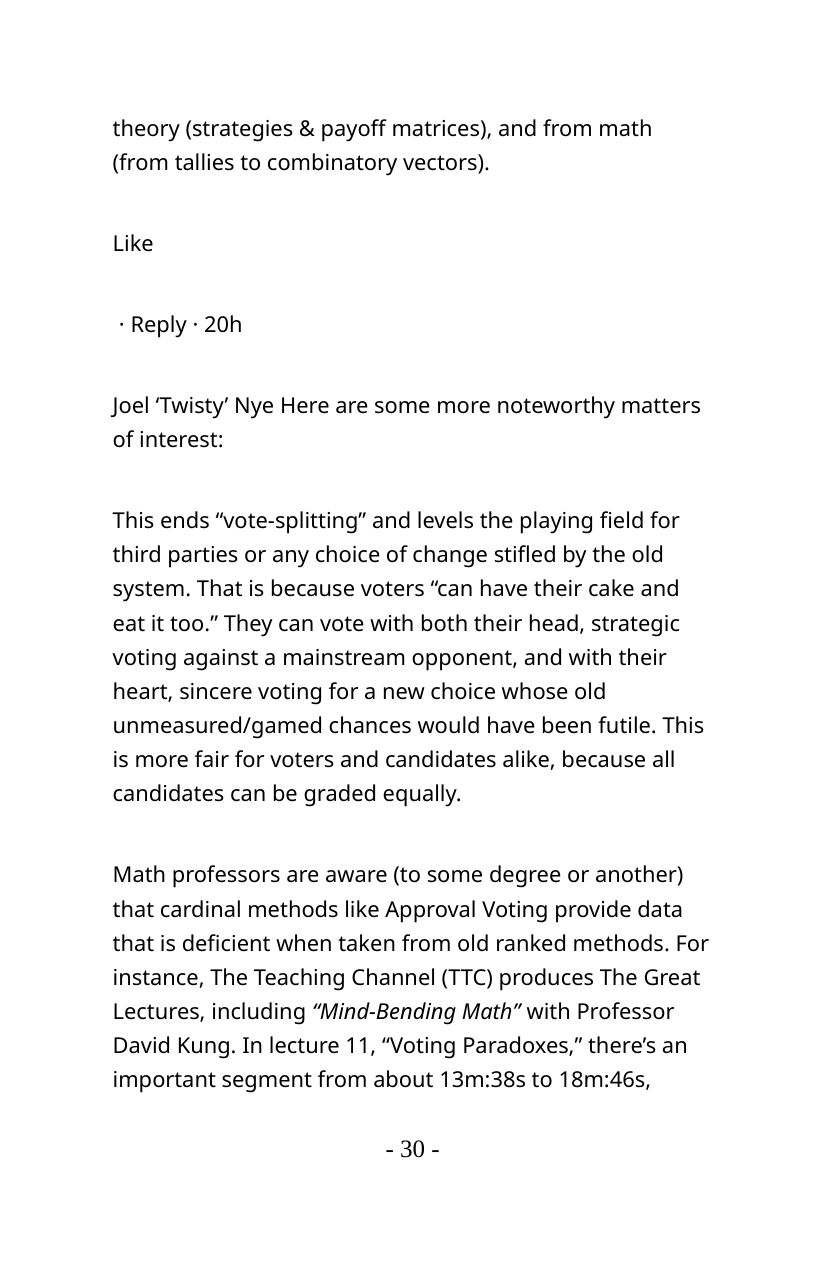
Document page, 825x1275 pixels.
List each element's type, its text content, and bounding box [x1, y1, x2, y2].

text Like [112, 228, 712, 257]
text · Reply · 20h [112, 309, 712, 338]
text Joel ‘Twisty’ Nye Here are some more noteworthy matters of interest: [112, 390, 712, 454]
text theory (strategies & payoff matrices), and from math (from tallies to combinatory vectors). [112, 112, 712, 176]
text This ends “vote-splitting” and levels the playing field for third parties or any choice of change stifled by the old system. That is because voters “can have their cake and eat it too.” They can vote with both their head, strategic voting against a mainstream opponent, and with their heart, sincere voting for a new choice whose old unmeasured/gamed chances would have been futile. This is more fair for voters and candidates alike, because all candidates can be graded equally. [112, 505, 712, 808]
text Math professors are aware (to some degree or another) that cardinal methods like Approval Voting provide data that is deficient when taken from old ranked methods. For instance, The Teaching Channel (TTC) produces The Great Lectures, including “Mind-Bending Math” with Professor David Kung. In lecture 11, “Voting Paradoxes,” there’s an important segment from about 13m:38s to 18m:46s, [112, 859, 712, 1094]
